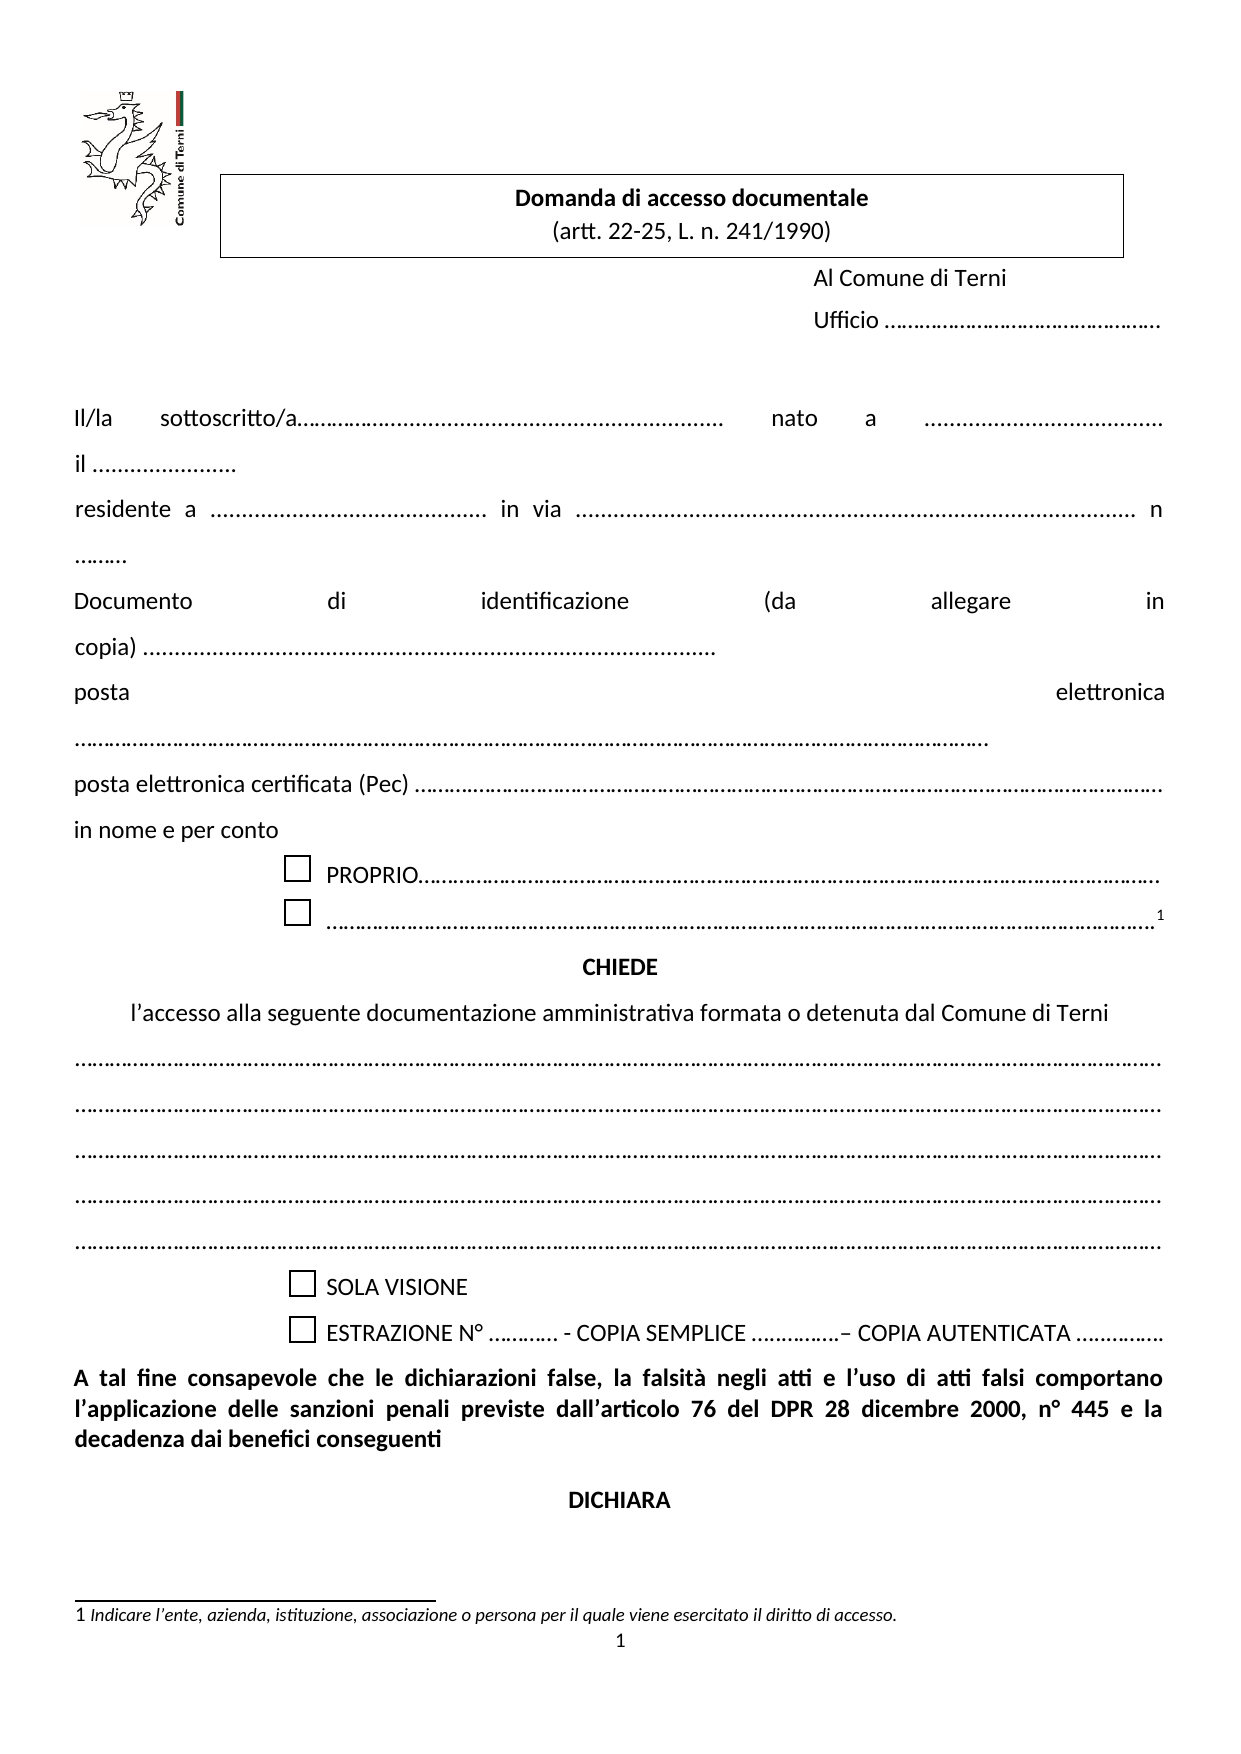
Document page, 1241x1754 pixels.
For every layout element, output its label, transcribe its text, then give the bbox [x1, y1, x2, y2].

text posta elettronica certificata (Pec) ……….………………………………………………………………………………………………………… [73, 768, 1165, 798]
text CHIEDE [75, 951, 1165, 981]
text DICHIARA [73, 1484, 1165, 1515]
text ESTRAZIONE N° ………… - COPIA SEMPLICE …..……….– COPIA AUTENTICATA …..………. [73, 1317, 1165, 1347]
text Al Comune di Terni [813, 262, 1165, 292]
text Domanda di accesso documentale [275, 183, 1108, 213]
text Documento di identificazione (da allegare in copia) ........................................................................................... [73, 585, 1165, 661]
text in nome e per conto [73, 814, 1165, 844]
text residente a ............................................ in via ......................................................................................... n ……… [75, 494, 1165, 570]
text …………………………………..…………………………………………………………………………………………. [73, 905, 1165, 936]
text ……………………………………………………………………………………………………………………………………………………………………………………………………………………………………………………………………………………………………………………………………………………………………………………………………………………………………………………………………………………………………………………………………………………………………………………………………………………………………………………………………………………………………………………………………………………………………………………………………………………………………………………………………… [75, 1042, 1165, 1256]
text (artt. 22-25, L. n. 241/1990) [275, 215, 1108, 245]
text SOLA VISIONE [73, 1271, 1165, 1302]
text PROPRIO………………………………………………………………………………………………………………… [75, 859, 1165, 890]
text Indicare l’ente, azienda, istituzione, associazione o persona per il quale viene esercitato il diritto di accesso. [75, 1601, 1165, 1627]
text l’accesso alla seguente documentazione amministrativa formata o detenuta dal Comune di Terni [75, 997, 1165, 1027]
text Il/la sottoscritto/a……………...................................................... nato a ...................................... il ....................... [73, 402, 1165, 478]
text A tal fine consapevole che le dichiarazioni false, la falsità negli atti e l’uso di atti falsi comportano l’applicazione delle sanzioni penali previste dall’articolo 76 del DPR 28 dicembre 2000, n° 445 e la decadenza dai benefici conseguenti [73, 1362, 1165, 1454]
text Ufficio ………………………………………… [813, 304, 1165, 334]
text posta elettronica …………………………………………………………………………………………………………………………………………… [73, 677, 1165, 753]
